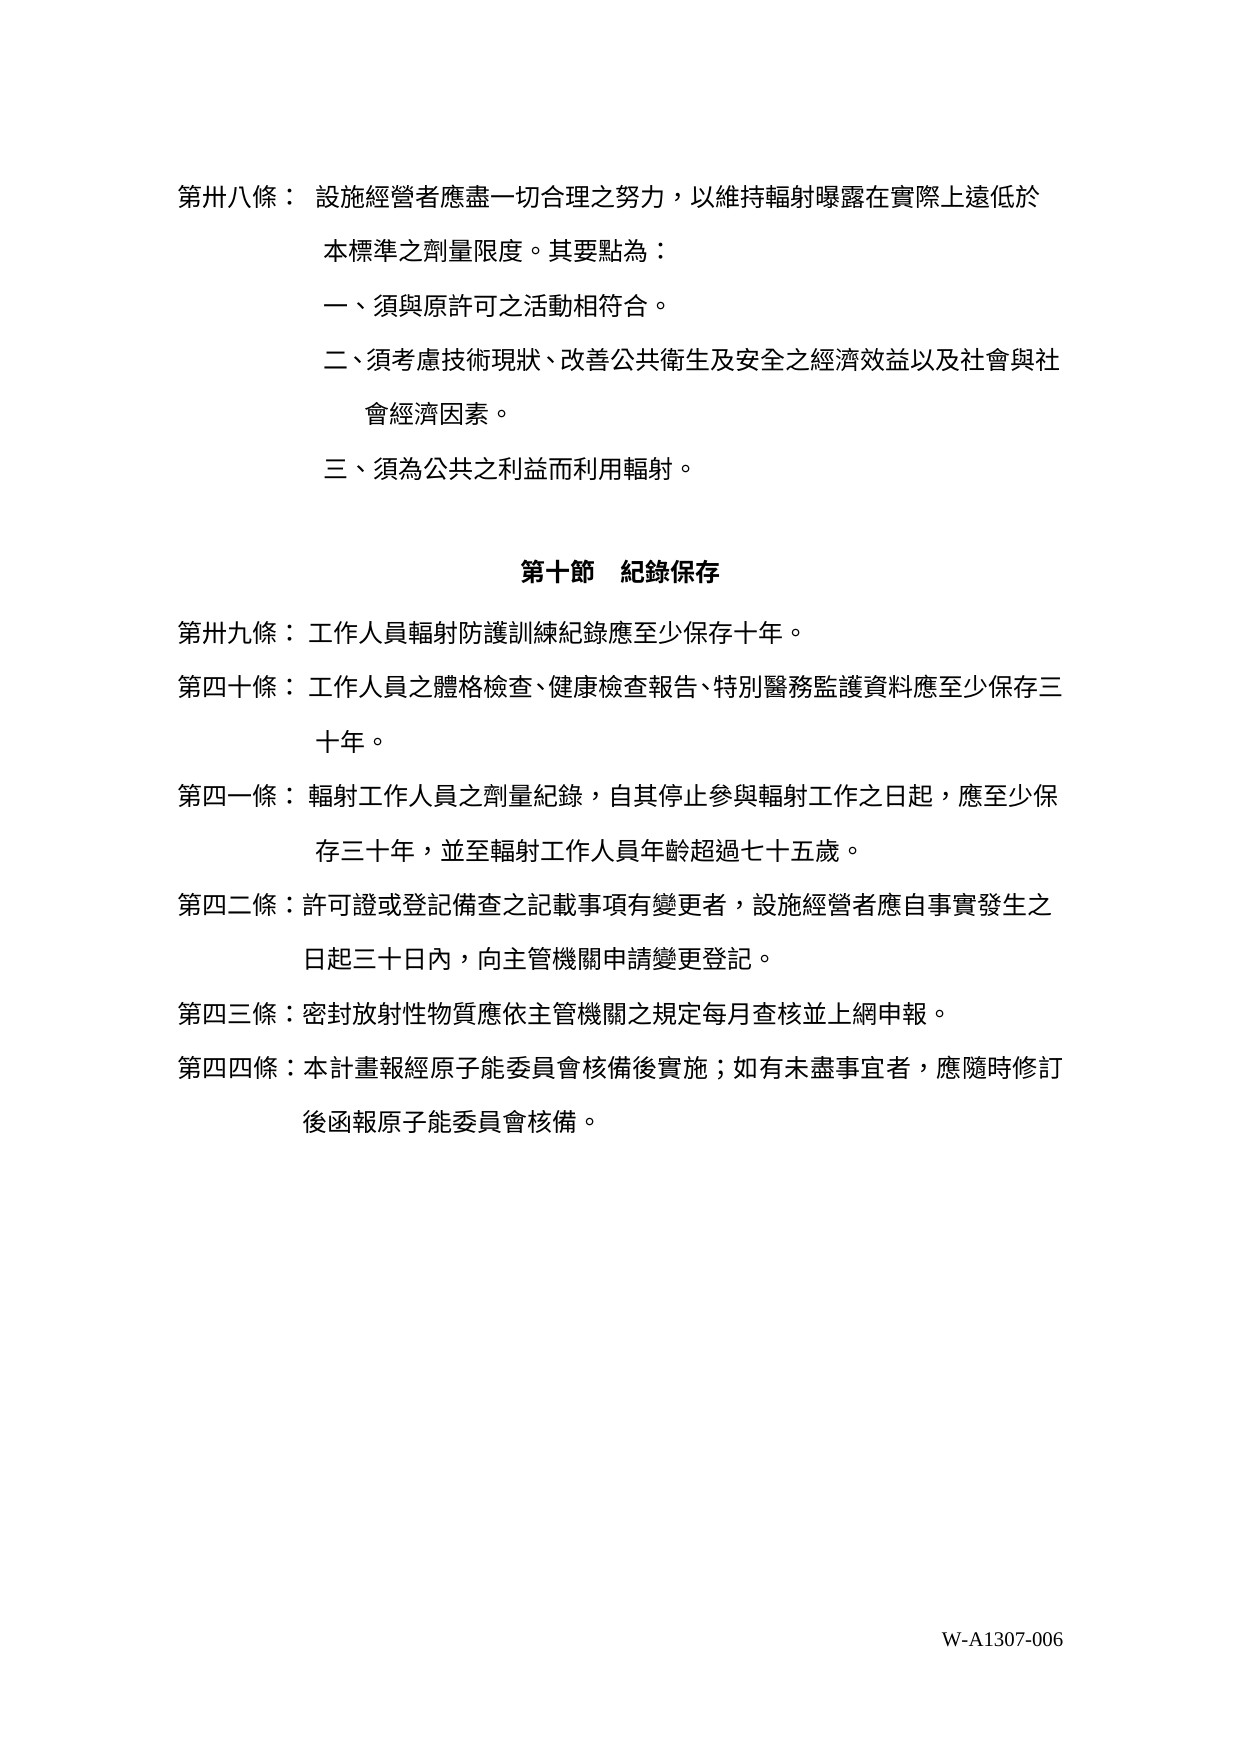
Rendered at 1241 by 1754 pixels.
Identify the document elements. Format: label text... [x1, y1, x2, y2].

text 第卅九條： 工作人員輻射防護訓練紀錄應至少保存十年。 [177, 613, 1063, 650]
text 第四四條：本計畫報經原子能委員會核備後實施；如有未盡事宜者，應隨時修訂後函報原子能委員會核備。 [177, 1048, 1063, 1139]
text 第卅八條： 設施經營者應盡一切合理之努力，以維持輻射曝露在實際上遠低於本標準之劑量限度。其要點為： [177, 177, 1063, 268]
text 二、須考慮技術現狀、改善公共衛生及安全之經濟效益以及社會與社會經濟因素。 [323, 340, 1060, 431]
subtitle 第十節 紀錄保存 [177, 553, 1063, 589]
text 第四三條：密封放射性物質應依主管機關之規定每月查核並上網申報。 [177, 994, 1063, 1030]
text 第四一條： 輻射工作人員之劑量紀錄，自其停止參與輻射工作之日起，應至少保存三十年，並至輻射工作人員年齡超過七十五歲。 [177, 777, 1063, 867]
text 第四二條：許可證或登記備查之記載事項有變更者，設施經營者應自事實發生之日起三十日內，向主管機關申請變更登記。 [177, 885, 1063, 976]
text 一、須與原許可之活動相符合。 [323, 286, 1060, 322]
text 三、須為公共之利益而利用輻射。 [323, 449, 1060, 485]
text 第四十條： 工作人員之體格檢查、健康檢查報告、特別醫務監護資料應至少保存三十年。 [177, 668, 1063, 758]
